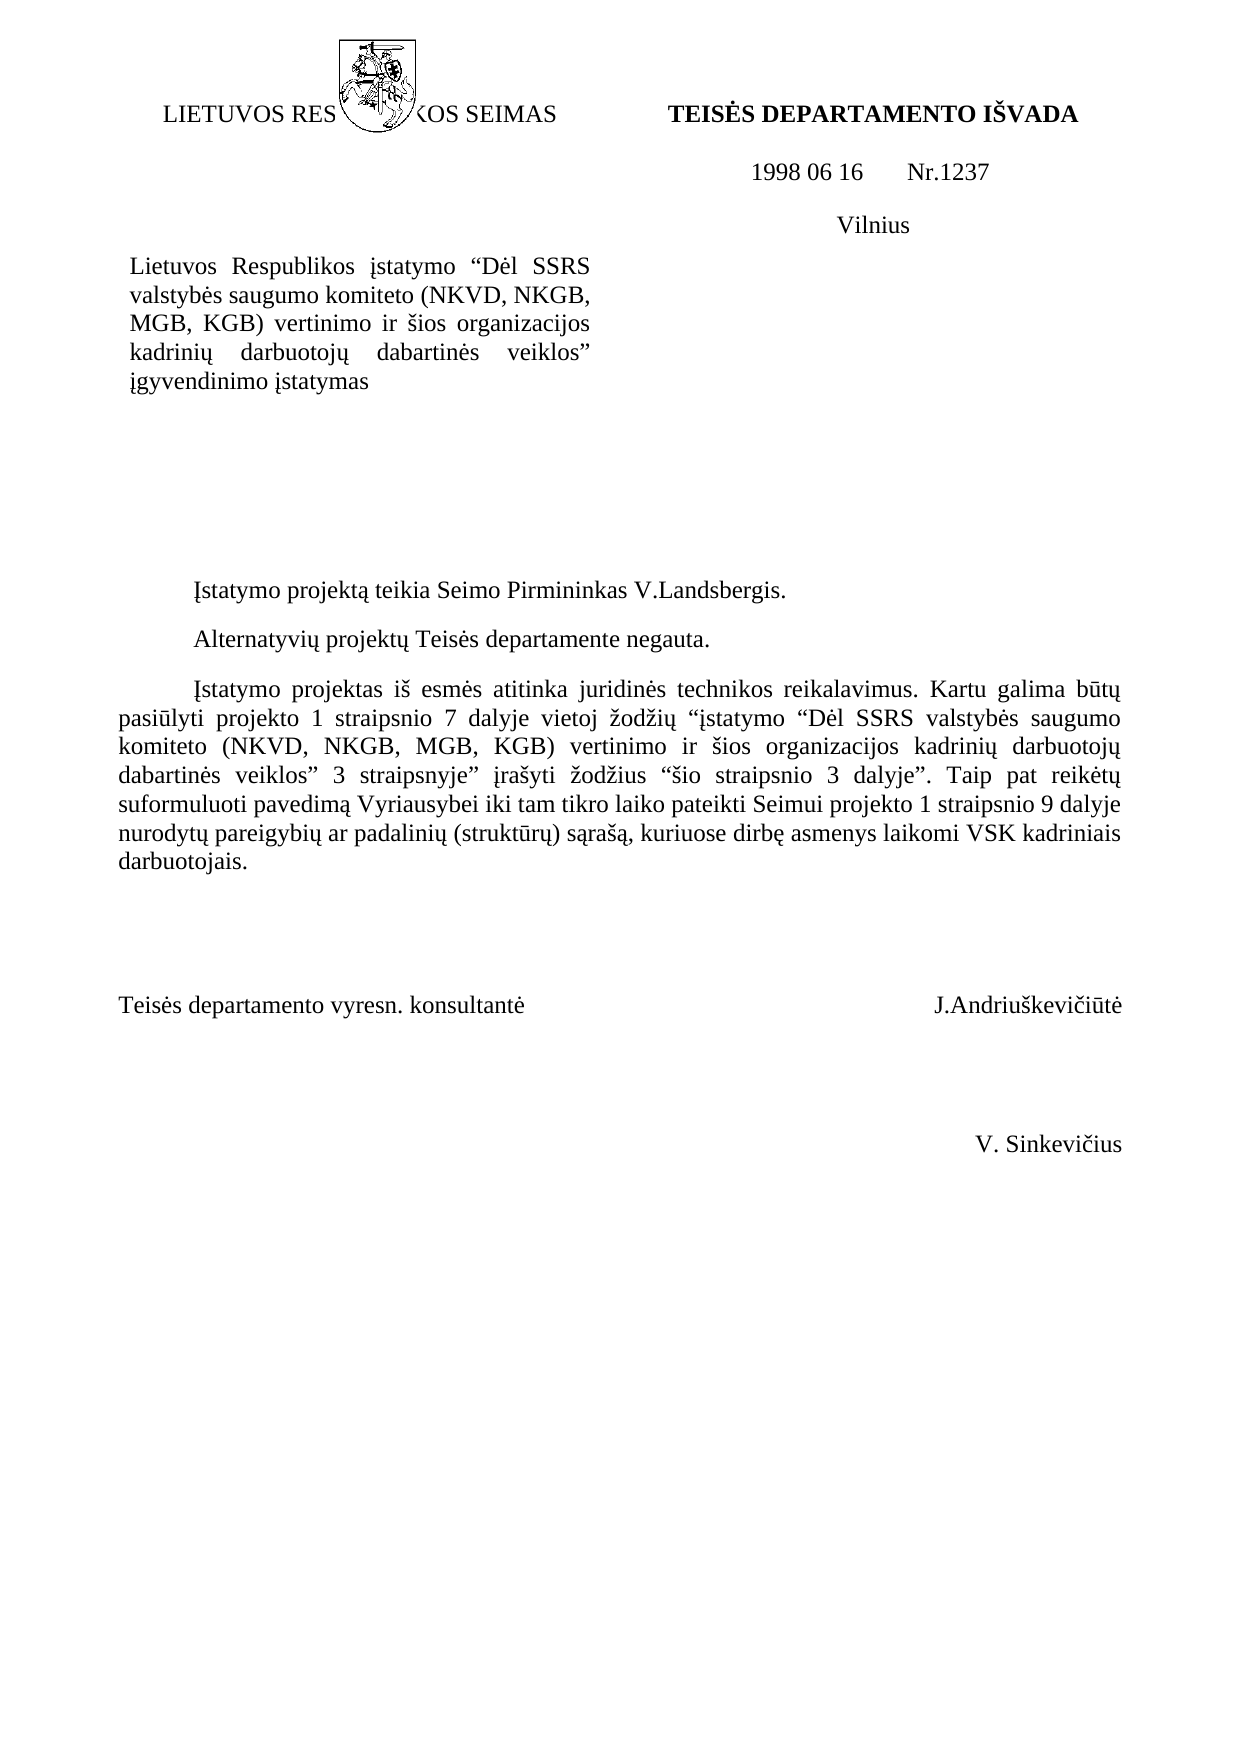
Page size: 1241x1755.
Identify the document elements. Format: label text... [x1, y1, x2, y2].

text Įstatymo projektą teikia Seimo Pirmininkas V.Landsbergis. [118, 575, 1122, 603]
table_cell [602, 251, 1144, 554]
text Įstatymo projektas iš esmės atitinka juridinės technikos reikalavimus. Kartu galima būtų pasiūlyti projekto 1 straipsnio 7 dalyje vietoj žodžių “įstatymo “Dėl SSRS valstybės saugumo komiteto (NKVD, NKGB, MGB, KGB) vertinimo ir šios organizacijos kadrinių darbuotojų dabartinės veiklos” 3 straipsnyje” įrašyti žodžius “šio straipsnio 3 dalyje”. Taip pat reikėtų suformuluoti pavedimą Vyriausybei iki tam tikro laiko pateikti Seimui projekto 1 straipsnio 9 dalyje nurodytų pareigybių ar padalinių (struktūrų) sąrašą, kuriuose dirbę asmenys laikomi VSK kadriniais darbuotojais. [118, 674, 1122, 875]
table_header TEISĖS DEPARTAMENTO IŠVADA 1998 06 16 Nr.1237 Vilnius [602, 99, 1144, 251]
text Teisės departamento vyresn. konsultantė J.Andriuškevičiūtė [118, 990, 1122, 1019]
table_cell Lietuvos Respublikos įstatymo “Dėl SSRS valstybės saugumo komiteto (NKVD, NKGB, MGB, KGB) vertinimo ir šios organizacijos kadrinių darbuotojų dabartinės veiklos” įgyvendinimo įstatymas [118, 251, 602, 554]
text V. Sinkevičius [118, 1129, 1122, 1158]
table_header LIETUVOS RESPUBLIKOS SEIMAS [118, 99, 602, 251]
text Alternatyvių projektų Teisės departamente negauta. [118, 624, 1122, 653]
